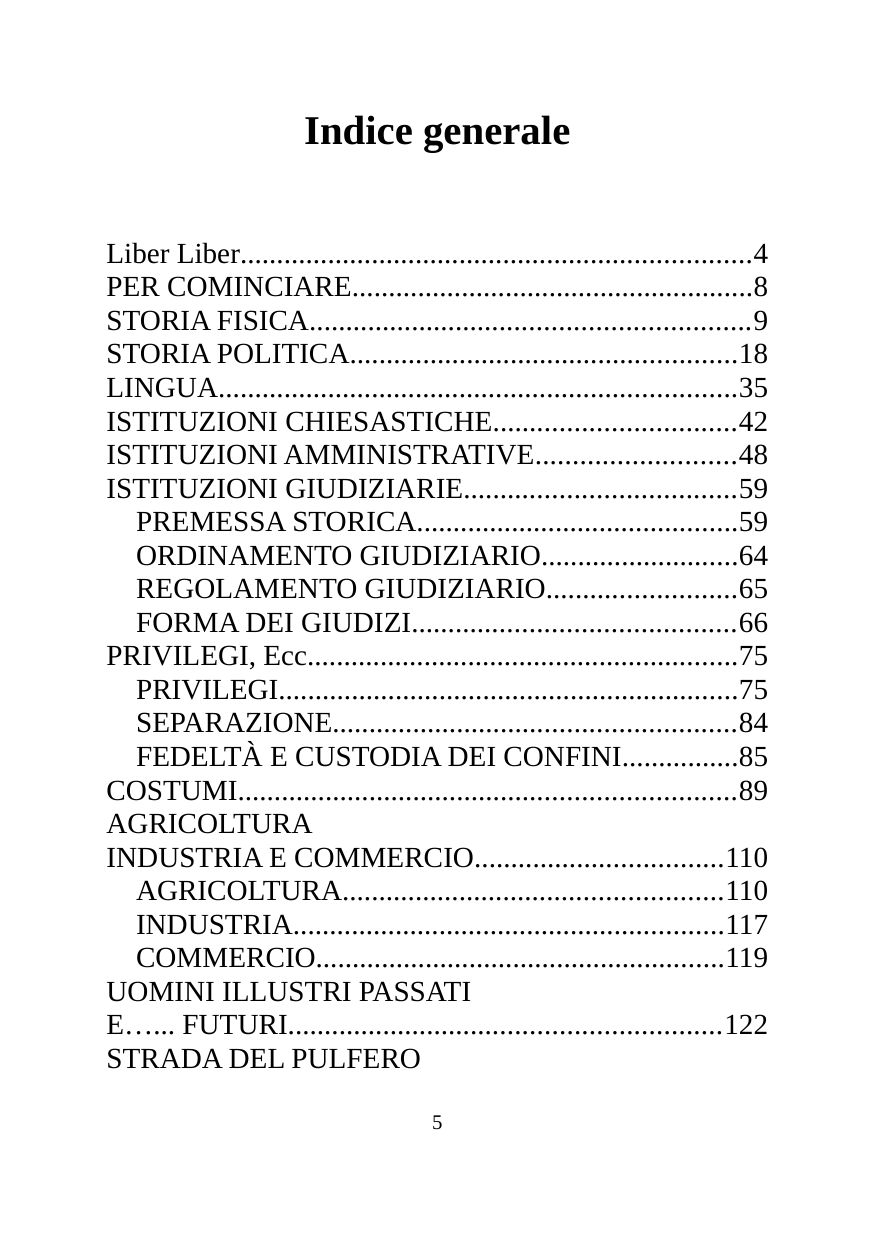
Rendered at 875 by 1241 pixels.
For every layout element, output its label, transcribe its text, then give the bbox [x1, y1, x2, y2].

text AGRICOLTURA INDUSTRIA E COMMERCIO 110 [106, 806, 768, 873]
text UOMINI ILLUSTRI PASSATI E…... FUTURI 122 [106, 974, 768, 1041]
text COMMERCIO 119 [136, 940, 768, 974]
text FEDELTÀ E CUSTODIA DEI CONFINI 85 [136, 739, 768, 773]
text ISTITUZIONI AMMINISTRATIVE 48 [106, 437, 768, 471]
text STRADA DEL PULFERO E CONFINI 126 [106, 1041, 768, 1074]
subtitle Indice generale [106, 106, 768, 153]
text SEPARAZIONE 84 [136, 706, 768, 739]
text PRIVILEGI 75 [136, 672, 768, 706]
text REGOLAMENTO GIUDIZIARIO 65 [136, 571, 768, 605]
text PER COMINCIARE 8 [106, 269, 768, 303]
text PREMESSA STORICA 59 [136, 504, 768, 538]
text AGRICOLTURA 110 [136, 873, 768, 907]
text ISTITUZIONI CHIESASTICHE 42 [106, 404, 768, 437]
text STORIA FISICA 9 [106, 303, 768, 337]
text INDUSTRIA 117 [136, 907, 768, 940]
text ORDINAMENTO GIUDIZIARIO 64 [136, 538, 768, 571]
text PRIVILEGI, Ecc. 75 [106, 638, 768, 672]
text COSTUMI 89 [106, 773, 768, 806]
text FORMA DEI GIUDIZI 66 [136, 605, 768, 638]
text STORIA POLITICA 18 [106, 337, 768, 370]
text ISTITUZIONI GIUDIZIARIE 59 [106, 471, 768, 504]
text Liber Liber 4 [106, 236, 768, 269]
text LINGUA 35 [106, 370, 768, 404]
